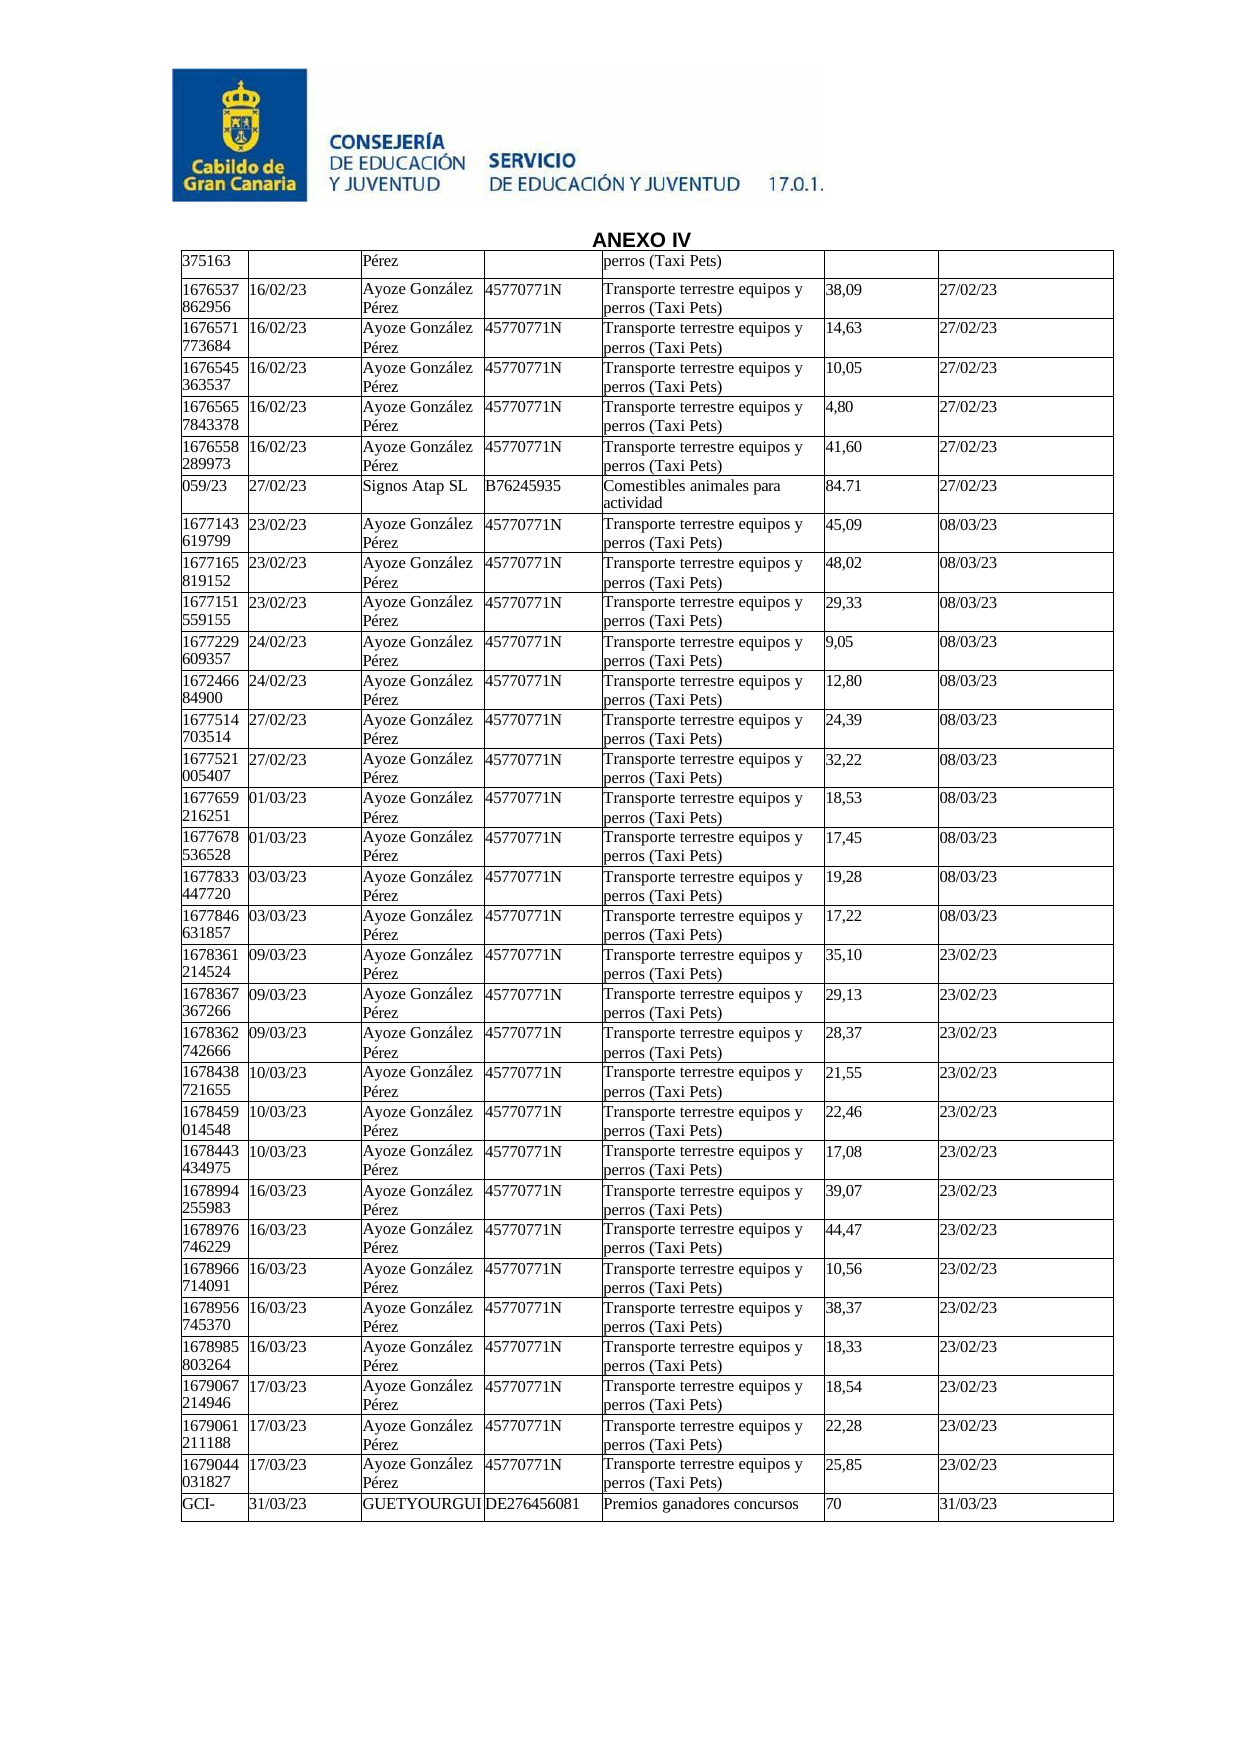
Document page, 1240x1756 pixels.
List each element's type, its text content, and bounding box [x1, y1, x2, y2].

table_cell 23/02/23 [939, 945, 1113, 983]
table_cell Transporte terrestre equipos y perros (Taxi Pets) [603, 632, 824, 670]
table_cell 08/03/23 [939, 906, 1113, 944]
table_cell Transporte terrestre equipos y perros (Taxi Pets) [603, 788, 824, 827]
table_cell 45770771N [485, 437, 602, 475]
table_cell 17,45 [825, 828, 938, 866]
table_cell Transporte terrestre equipos y perros (Taxi Pets) [603, 671, 824, 709]
table_header 375163 [182, 251, 248, 278]
table_cell 03/03/23 [249, 867, 361, 905]
table_cell 16/02/23 [249, 358, 361, 396]
table_cell Ayoze González Pérez [362, 1415, 484, 1454]
table_cell Transporte terrestre equipos y perros (Taxi Pets) [603, 1415, 824, 1454]
table_cell 1678985 803264 [182, 1337, 248, 1375]
table_cell 1676558 289973 [182, 437, 248, 475]
table_cell 16/02/23 [249, 319, 361, 357]
table_cell Transporte terrestre equipos y perros (Taxi Pets) [603, 945, 824, 983]
table_cell 45770771N [485, 632, 602, 670]
table_cell 44,47 [825, 1220, 938, 1258]
table_cell Transporte terrestre equipos y perros (Taxi Pets) [603, 1259, 824, 1297]
table_cell 17/03/23 [249, 1455, 361, 1493]
table_cell 22,46 [825, 1102, 938, 1140]
table_cell 84.71 [825, 476, 938, 513]
table_cell 45770771N [485, 1376, 602, 1414]
table_cell 45770771N [485, 553, 602, 592]
table_cell 45770771N [485, 1141, 602, 1179]
table_cell 23/02/23 [939, 1063, 1113, 1101]
table_cell 45770771N [485, 984, 602, 1022]
table_cell 16/02/23 [249, 279, 361, 317]
table_cell Ayoze González Pérez [362, 1141, 484, 1179]
table_cell DE276456081 [485, 1494, 602, 1521]
table_cell 45770771N [485, 749, 602, 787]
table_cell 1676565 7843378 [182, 397, 248, 436]
table_cell Ayoze González Pérez [362, 788, 484, 827]
table_cell 45770771N [485, 1259, 602, 1297]
table_cell 45770771N [485, 867, 602, 905]
table_cell 16/03/23 [249, 1259, 361, 1297]
table_cell 27/02/23 [939, 476, 1113, 513]
table_cell 27/02/23 [249, 710, 361, 748]
table_cell Transporte terrestre equipos y perros (Taxi Pets) [603, 1102, 824, 1140]
table_cell 1677678 536528 [182, 828, 248, 866]
table_cell 1678367 367266 [182, 984, 248, 1022]
table_cell 16/03/23 [249, 1220, 361, 1258]
table_cell 45,09 [825, 514, 938, 552]
table_cell Transporte terrestre equipos y perros (Taxi Pets) [603, 1298, 824, 1336]
table_cell 10,05 [825, 358, 938, 396]
table_header Pérez [362, 251, 484, 278]
table_cell 29,33 [825, 593, 938, 631]
table_cell 24,39 [825, 710, 938, 748]
table_cell 1676537 862956 [182, 279, 248, 317]
table_cell 27/02/23 [249, 749, 361, 787]
table_cell 03/03/23 [249, 906, 361, 944]
table_cell 1677833 447720 [182, 867, 248, 905]
table_cell Transporte terrestre equipos y perros (Taxi Pets) [603, 710, 824, 748]
table_header [939, 251, 1113, 278]
table_cell 39,07 [825, 1180, 938, 1219]
table_cell 22,28 [825, 1415, 938, 1454]
table_cell Ayoze González Pérez [362, 749, 484, 787]
table_cell Ayoze González Pérez [362, 319, 484, 357]
table_cell 23/02/23 [939, 1102, 1113, 1140]
table_cell 16/03/23 [249, 1298, 361, 1336]
table_cell GCI- [182, 1494, 248, 1521]
table_cell 45770771N [485, 1063, 602, 1101]
table_cell 08/03/23 [939, 632, 1113, 670]
table_cell 12,80 [825, 671, 938, 709]
table_cell Ayoze González Pérez [362, 1298, 484, 1336]
table_cell 19,28 [825, 867, 938, 905]
table_cell 17/03/23 [249, 1415, 361, 1454]
table_cell 09/03/23 [249, 1023, 361, 1062]
table_cell 45770771N [485, 397, 602, 436]
table_cell 1676571 773684 [182, 319, 248, 357]
table_cell 28,37 [825, 1023, 938, 1062]
table_cell 08/03/23 [939, 553, 1113, 592]
table_cell Transporte terrestre equipos y perros (Taxi Pets) [603, 1141, 824, 1179]
table_cell 1677514 703514 [182, 710, 248, 748]
table_cell 9,05 [825, 632, 938, 670]
table_cell Ayoze González Pérez [362, 906, 484, 944]
table_cell 45770771N [485, 1455, 602, 1493]
table_cell 1678994 255983 [182, 1180, 248, 1219]
table_cell 45770771N [485, 906, 602, 944]
table_cell 01/03/23 [249, 788, 361, 827]
table_cell Transporte terrestre equipos y perros (Taxi Pets) [603, 1180, 824, 1219]
table_cell 14,63 [825, 319, 938, 357]
table_cell 01/03/23 [249, 828, 361, 866]
table_cell 48,02 [825, 553, 938, 592]
table_cell 1678459 014548 [182, 1102, 248, 1140]
table_cell Transporte terrestre equipos y perros (Taxi Pets) [603, 593, 824, 631]
table_cell Signos Atap SL [362, 476, 484, 513]
table_cell 18,54 [825, 1376, 938, 1414]
table_cell 23/02/23 [939, 1376, 1113, 1414]
table_cell 10,56 [825, 1259, 938, 1297]
table_cell 23/02/23 [939, 1259, 1113, 1297]
table_cell 45770771N [485, 788, 602, 827]
table_cell Transporte terrestre equipos y perros (Taxi Pets) [603, 397, 824, 436]
table_cell Ayoze González Pérez [362, 710, 484, 748]
table_cell 1678443 434975 [182, 1141, 248, 1179]
table_cell 38,37 [825, 1298, 938, 1336]
table_cell Ayoze González Pérez [362, 1259, 484, 1297]
table_cell 1677165 819152 [182, 553, 248, 592]
table_cell 08/03/23 [939, 593, 1113, 631]
table_cell 1677229 609357 [182, 632, 248, 670]
table_cell Transporte terrestre equipos y perros (Taxi Pets) [603, 828, 824, 866]
table_cell Ayoze González Pérez [362, 553, 484, 592]
table_cell 23/02/23 [939, 1298, 1113, 1336]
table_cell 45770771N [485, 358, 602, 396]
table_cell 27/02/23 [939, 437, 1113, 475]
table_cell 1678438 721655 [182, 1063, 248, 1101]
table_cell Ayoze González Pérez [362, 1102, 484, 1140]
table_cell 1676545 363537 [182, 358, 248, 396]
table_cell 23/02/23 [939, 1141, 1113, 1179]
table_cell 08/03/23 [939, 514, 1113, 552]
table_cell 1677846 631857 [182, 906, 248, 944]
table_cell 1677151 559155 [182, 593, 248, 631]
table_cell 45770771N [485, 1415, 602, 1454]
table_header [249, 251, 361, 278]
table_cell Transporte terrestre equipos y perros (Taxi Pets) [603, 867, 824, 905]
table_header [485, 251, 602, 278]
table_cell 09/03/23 [249, 984, 361, 1022]
table_cell 27/02/23 [939, 358, 1113, 396]
table_cell Ayoze González Pérez [362, 671, 484, 709]
table_cell 1677143 619799 [182, 514, 248, 552]
table_cell 08/03/23 [939, 867, 1113, 905]
table_cell 32,22 [825, 749, 938, 787]
table_cell 16/03/23 [249, 1180, 361, 1219]
table_cell 23/02/23 [939, 1337, 1113, 1375]
table_cell Ayoze González Pérez [362, 593, 484, 631]
table_cell 31/03/23 [249, 1494, 361, 1521]
table_cell Transporte terrestre equipos y perros (Taxi Pets) [603, 1455, 824, 1493]
table_cell 08/03/23 [939, 749, 1113, 787]
table_cell Transporte terrestre equipos y perros (Taxi Pets) [603, 514, 824, 552]
table_cell 1677521 005407 [182, 749, 248, 787]
table_cell Transporte terrestre equipos y perros (Taxi Pets) [603, 1220, 824, 1258]
table_cell 70 [825, 1494, 938, 1521]
table_cell 45770771N [485, 1180, 602, 1219]
table_cell Transporte terrestre equipos y perros (Taxi Pets) [603, 1063, 824, 1101]
table_cell 16/03/23 [249, 1337, 361, 1375]
table_cell 38,09 [825, 279, 938, 317]
table_cell 23/02/23 [939, 984, 1113, 1022]
table_cell 1678976 746229 [182, 1220, 248, 1258]
table_cell Ayoze González Pérez [362, 828, 484, 866]
table_cell 21,55 [825, 1063, 938, 1101]
table_cell Ayoze González Pérez [362, 1455, 484, 1493]
table_cell 23/02/23 [939, 1180, 1113, 1219]
table_cell 45770771N [485, 1102, 602, 1140]
table_cell Transporte terrestre equipos y perros (Taxi Pets) [603, 1337, 824, 1375]
table_cell 1678966 714091 [182, 1259, 248, 1297]
table_cell 17,22 [825, 906, 938, 944]
table_cell Comestibles animales para actividad [603, 476, 824, 513]
table_cell 17/03/23 [249, 1376, 361, 1414]
table_cell Transporte terrestre equipos y perros (Taxi Pets) [603, 437, 824, 475]
table_cell 29,13 [825, 984, 938, 1022]
table_cell 23/02/23 [939, 1415, 1113, 1454]
table_cell 1677659 216251 [182, 788, 248, 827]
table_cell 18,53 [825, 788, 938, 827]
table_cell 08/03/23 [939, 710, 1113, 748]
table_cell 23/02/23 [249, 514, 361, 552]
table_cell 23/02/23 [249, 593, 361, 631]
table_cell Transporte terrestre equipos y perros (Taxi Pets) [603, 984, 824, 1022]
table_cell 27/02/23 [249, 476, 361, 513]
table_cell 18,33 [825, 1337, 938, 1375]
table_cell 25,85 [825, 1455, 938, 1493]
table_cell Ayoze González Pérez [362, 984, 484, 1022]
table_cell 45770771N [485, 1298, 602, 1336]
table_cell Ayoze González Pérez [362, 279, 484, 317]
table_cell 1678362 742666 [182, 1023, 248, 1062]
table_cell 45770771N [485, 945, 602, 983]
table_cell Transporte terrestre equipos y perros (Taxi Pets) [603, 553, 824, 592]
table_cell 27/02/23 [939, 397, 1113, 436]
table_cell Ayoze González Pérez [362, 397, 484, 436]
table_cell 45770771N [485, 1337, 602, 1375]
table_cell 1679044 031827 [182, 1455, 248, 1493]
table_cell 09/03/23 [249, 945, 361, 983]
table_cell 10/03/23 [249, 1063, 361, 1101]
table_cell 45770771N [485, 319, 602, 357]
table_cell Ayoze González Pérez [362, 1063, 484, 1101]
table_cell 1678956 745370 [182, 1298, 248, 1336]
table_cell 16/02/23 [249, 397, 361, 436]
table_cell Ayoze González Pérez [362, 632, 484, 670]
table_cell 10/03/23 [249, 1102, 361, 1140]
table_cell 27/02/23 [939, 319, 1113, 357]
table_cell 23/02/23 [939, 1220, 1113, 1258]
table_cell 16/02/23 [249, 437, 361, 475]
table_header perros (Taxi Pets) [603, 251, 824, 278]
table_cell Ayoze González Pérez [362, 1376, 484, 1414]
table_cell Ayoze González Pérez [362, 945, 484, 983]
table_cell 45770771N [485, 514, 602, 552]
table_cell Ayoze González Pérez [362, 358, 484, 396]
table_cell 45770771N [485, 710, 602, 748]
table_cell 45770771N [485, 1220, 602, 1258]
table_cell Transporte terrestre equipos y perros (Taxi Pets) [603, 279, 824, 317]
table_cell Transporte terrestre equipos y perros (Taxi Pets) [603, 319, 824, 357]
table_cell B76245935 [485, 476, 602, 513]
table_cell 059/23 [182, 476, 248, 513]
table_cell 1679067 214946 [182, 1376, 248, 1414]
table_cell 45770771N [485, 828, 602, 866]
table_header [825, 251, 938, 278]
table_cell 08/03/23 [939, 671, 1113, 709]
table_cell Transporte terrestre equipos y perros (Taxi Pets) [603, 358, 824, 396]
table_cell 27/02/23 [939, 279, 1113, 317]
table_cell Ayoze González Pérez [362, 437, 484, 475]
table_cell 1679061 211188 [182, 1415, 248, 1454]
table_cell 1672466 84900 [182, 671, 248, 709]
table_cell 31/03/23 [939, 1494, 1113, 1521]
table_cell Ayoze González Pérez [362, 514, 484, 552]
table_cell Transporte terrestre equipos y perros (Taxi Pets) [603, 1023, 824, 1062]
table_cell 45770771N [485, 593, 602, 631]
table_cell 45770771N [485, 279, 602, 317]
table_cell 24/02/23 [249, 632, 361, 670]
table_cell 17,08 [825, 1141, 938, 1179]
table_cell Ayoze González Pérez [362, 1337, 484, 1375]
table_cell Transporte terrestre equipos y perros (Taxi Pets) [603, 906, 824, 944]
table_cell 23/02/23 [249, 553, 361, 592]
table_cell Ayoze González Pérez [362, 1220, 484, 1258]
table_cell 41,60 [825, 437, 938, 475]
table_cell Ayoze González Pérez [362, 1180, 484, 1219]
table_cell Ayoze González Pérez [362, 867, 484, 905]
table_cell 4,80 [825, 397, 938, 436]
table_cell 24/02/23 [249, 671, 361, 709]
table_cell 08/03/23 [939, 788, 1113, 827]
table_cell 10/03/23 [249, 1141, 361, 1179]
table_cell 45770771N [485, 671, 602, 709]
table_cell 45770771N [485, 1023, 602, 1062]
table_cell 1678361 214524 [182, 945, 248, 983]
table_cell 23/02/23 [939, 1023, 1113, 1062]
table_cell 23/02/23 [939, 1455, 1113, 1493]
table_cell 08/03/23 [939, 828, 1113, 866]
table_cell Ayoze González Pérez [362, 1023, 484, 1062]
table_cell Premios ganadores concursos [603, 1494, 824, 1521]
table_cell 35,10 [825, 945, 938, 983]
table_cell Transporte terrestre equipos y perros (Taxi Pets) [603, 1376, 824, 1414]
table_cell Transporte terrestre equipos y perros (Taxi Pets) [603, 749, 824, 787]
table_cell GUETYOURGUI [362, 1494, 484, 1521]
